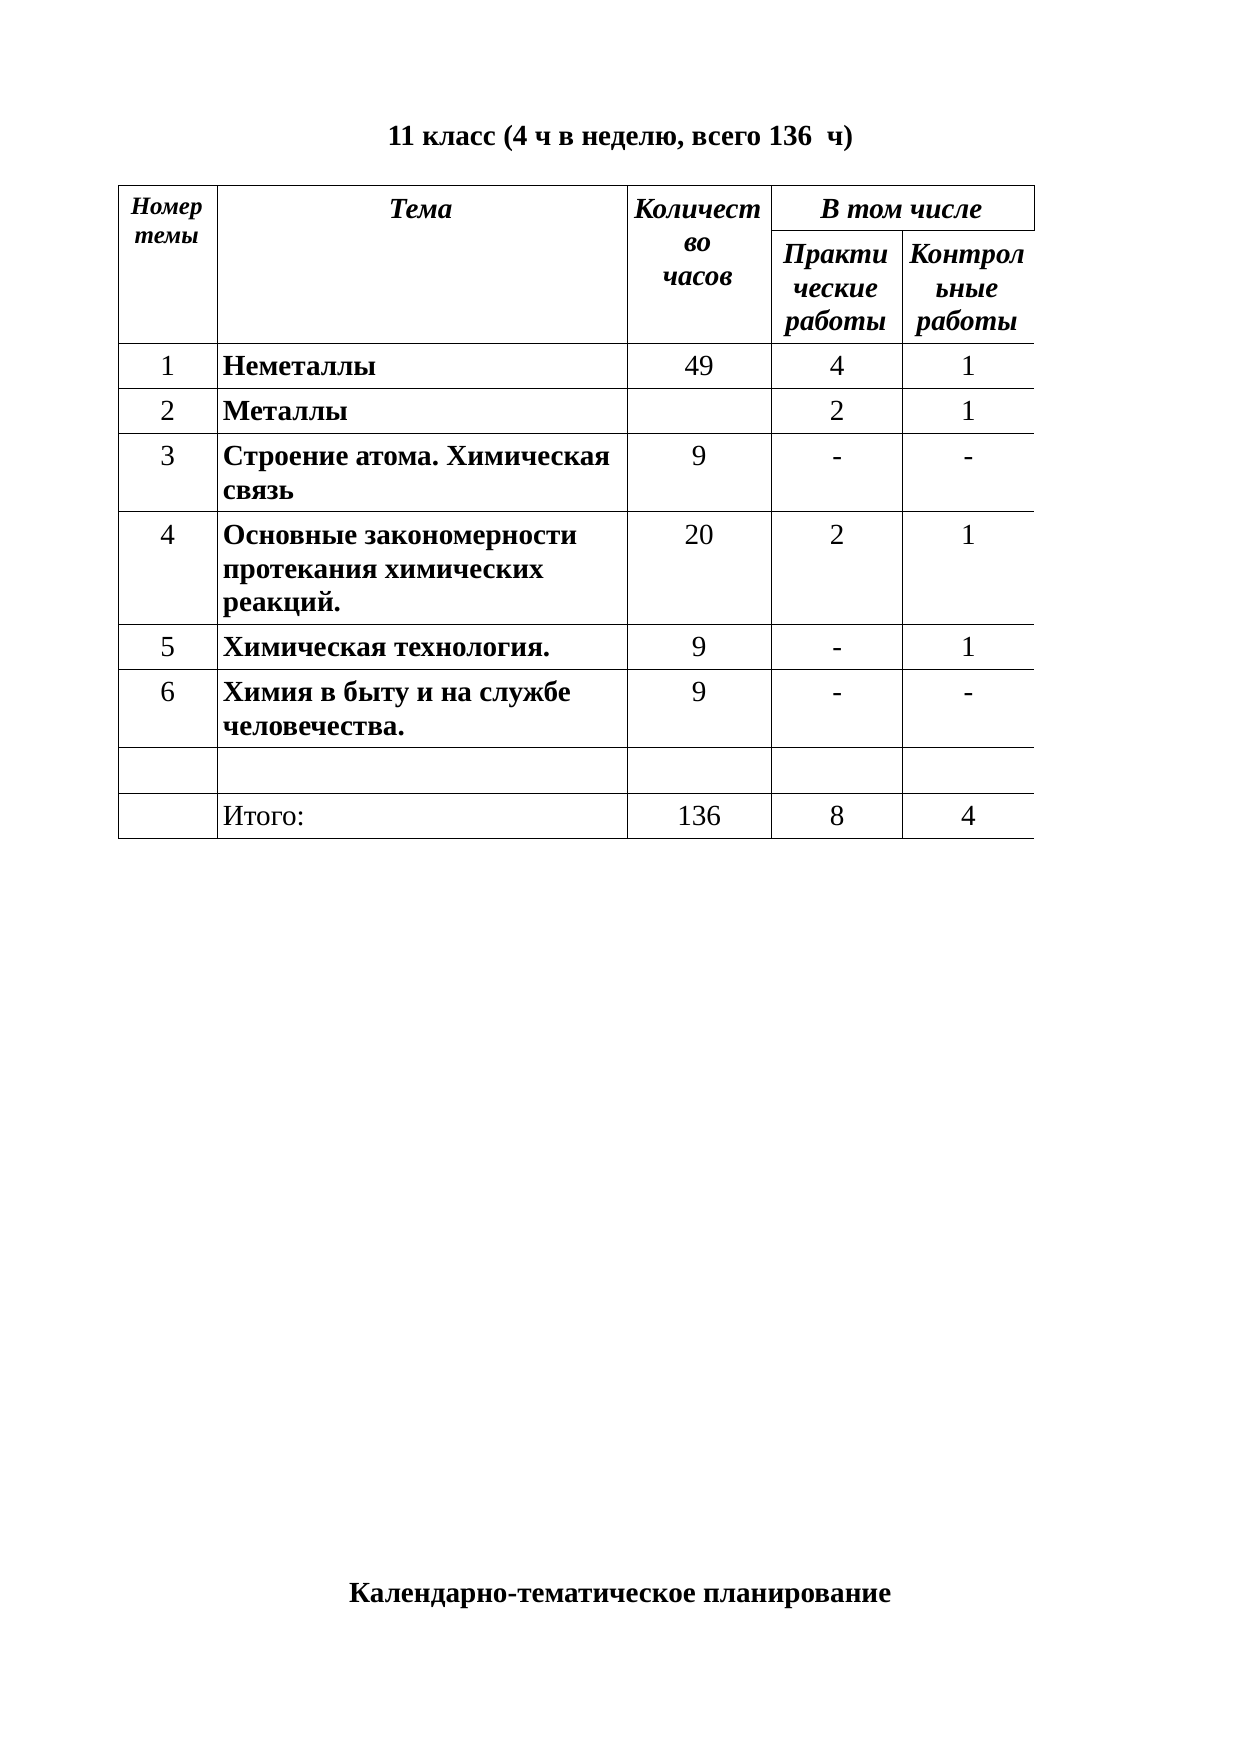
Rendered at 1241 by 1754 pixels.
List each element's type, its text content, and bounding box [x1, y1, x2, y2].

table_cell 1 [119, 344, 217, 388]
table_cell [903, 748, 1034, 792]
table_cell [119, 748, 217, 792]
table_cell - [903, 434, 1034, 511]
table_cell Химическая технология. [218, 625, 627, 669]
table_cell 49 [628, 344, 771, 388]
table_cell - [903, 670, 1034, 747]
table_header Тема [218, 186, 627, 342]
text Календарно-тематическое планирование [118, 1576, 1122, 1609]
table_header Номер темы [119, 186, 217, 342]
table_cell [772, 748, 902, 792]
table_cell 4 [903, 794, 1034, 837]
table_cell Металлы [218, 389, 627, 433]
table_cell 9 [628, 670, 771, 747]
table_cell - [772, 670, 902, 747]
table_cell 5 [119, 625, 217, 669]
table_header В том числе [772, 186, 1034, 230]
table_cell - [772, 625, 902, 669]
table_cell [218, 748, 627, 792]
table_cell Основные закономерности протекания химических реакций. [218, 512, 627, 623]
table_cell 20 [628, 512, 771, 623]
table_cell 9 [628, 434, 771, 511]
table_cell 2 [772, 389, 902, 433]
table_cell Контрольные работы [903, 231, 1034, 342]
table_cell 1 [903, 389, 1034, 433]
table_cell [628, 748, 771, 792]
table_cell [119, 794, 217, 837]
table_cell 4 [119, 512, 217, 623]
table_cell 1 [903, 625, 1034, 669]
table_cell 2 [119, 389, 217, 433]
table_cell 1 [903, 344, 1034, 388]
table_cell 9 [628, 625, 771, 669]
table_cell Практические работы [772, 231, 902, 342]
table_cell Химия в быту и на службе человечества. [218, 670, 627, 747]
table_cell 8 [772, 794, 902, 837]
table_cell Неметаллы [218, 344, 627, 388]
table_cell 2 [772, 512, 902, 623]
table_cell Строение атома. Химическая связь [218, 434, 627, 511]
table_cell 6 [119, 670, 217, 747]
text 11 класс (4 ч в неделю, всего 136 ч) [118, 118, 1122, 152]
table_cell - [772, 434, 902, 511]
table_cell Итого: [218, 794, 627, 837]
table_header Количество часов [628, 186, 771, 342]
table_cell 1 [903, 512, 1034, 623]
table_cell 136 [628, 794, 771, 837]
table_cell 3 [119, 434, 217, 511]
table_cell [628, 389, 771, 433]
table_cell 4 [772, 344, 902, 388]
